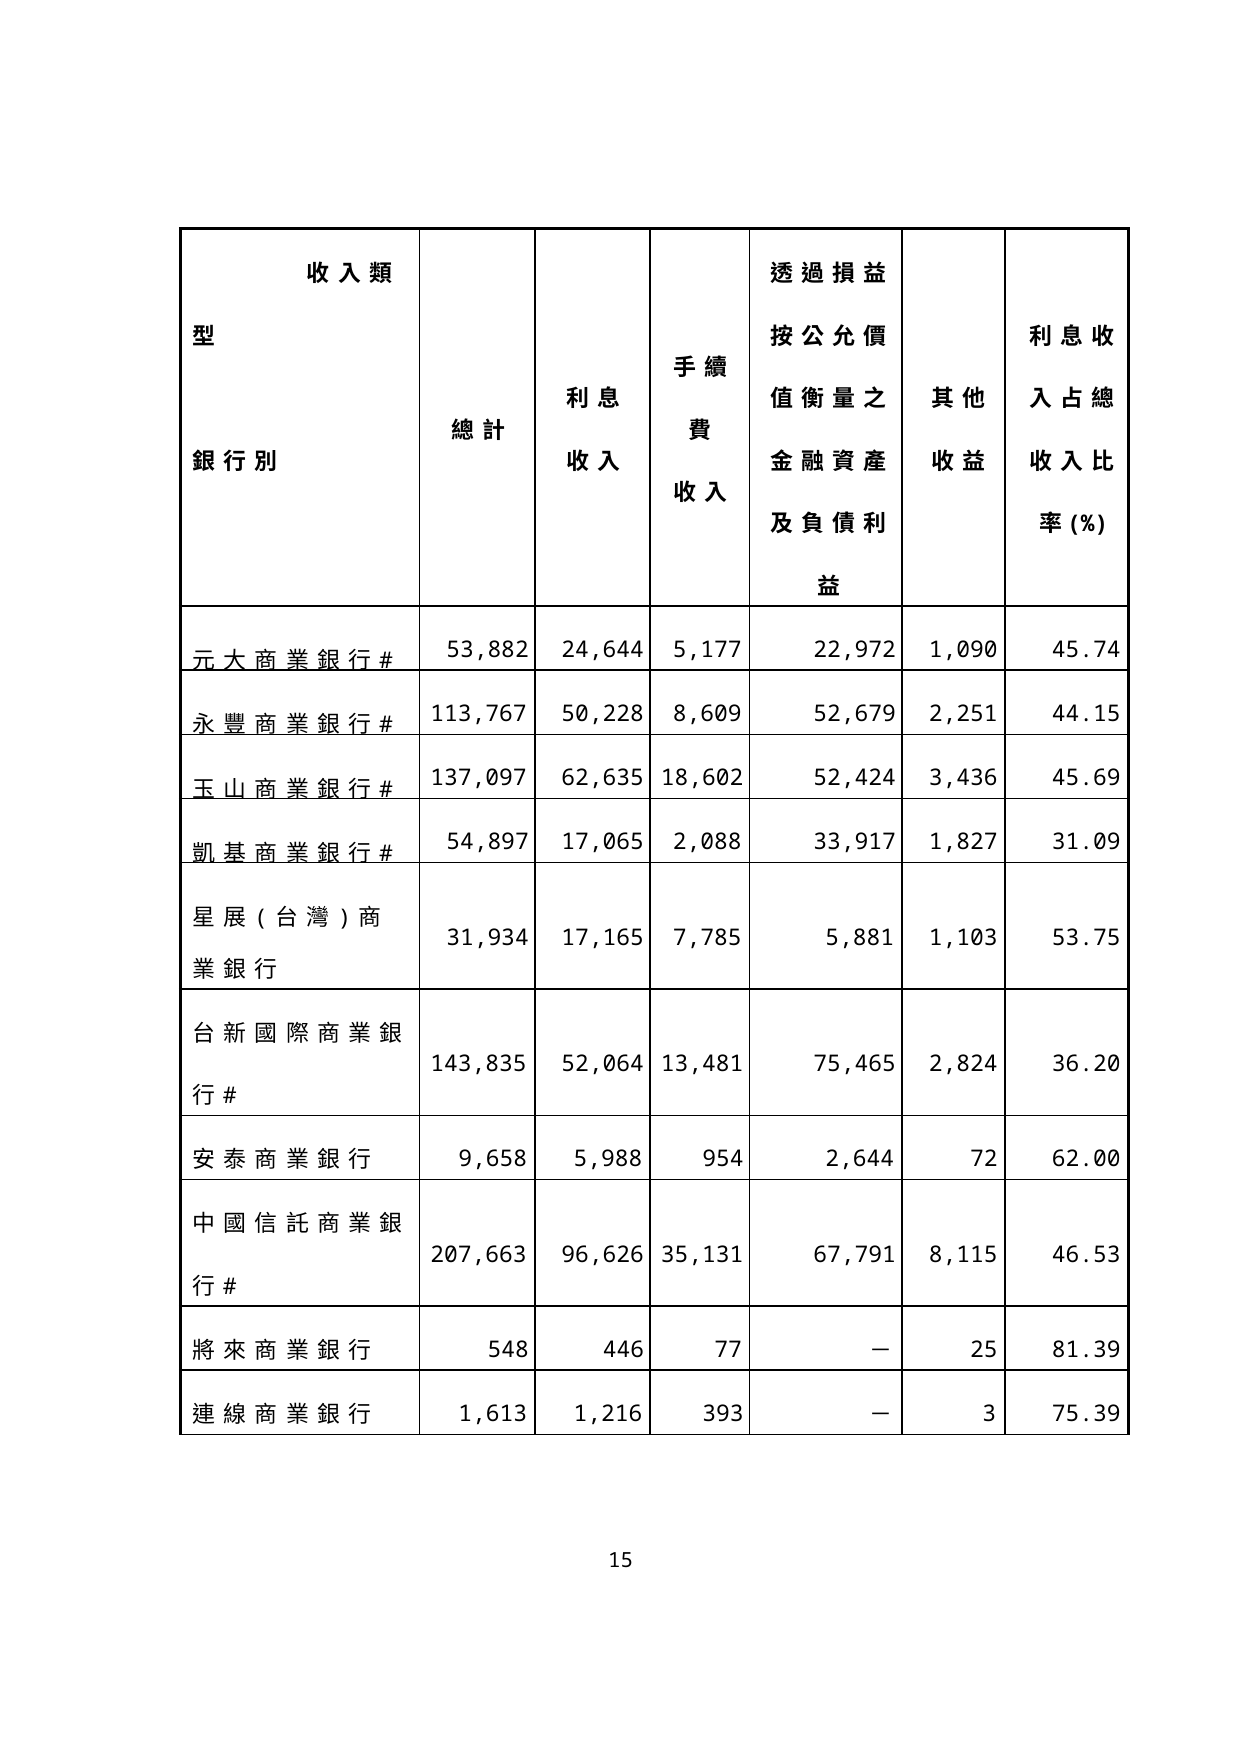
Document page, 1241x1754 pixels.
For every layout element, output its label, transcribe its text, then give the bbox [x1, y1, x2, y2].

table_cell 5,988 [536, 1116, 649, 1179]
table_cell 75.39 [1006, 1371, 1127, 1433]
table_header 收入類型 銀行別 [182, 230, 419, 605]
table_cell 25 [903, 1307, 1004, 1369]
table_cell 548 [420, 1307, 534, 1369]
table_cell 連線商業銀行 [182, 1371, 419, 1433]
table_cell 137,097 [420, 735, 534, 797]
table_cell 446 [536, 1307, 649, 1369]
table_cell 53.75 [1006, 863, 1127, 988]
table_cell 1,090 [903, 607, 1004, 669]
table_cell 3 [903, 1371, 1004, 1433]
table_cell 22,972 [750, 607, 901, 669]
table_cell 75,465 [750, 990, 901, 1115]
table_cell 9,658 [420, 1116, 534, 1179]
table_cell 72 [903, 1116, 1004, 1179]
table_cell 2,251 [903, 671, 1004, 733]
table_header 總計 [420, 230, 534, 605]
table_cell 1,827 [903, 799, 1004, 862]
table_header 利息 收入 [536, 230, 649, 605]
table_cell 53,882 [420, 607, 534, 669]
table_cell 31.09 [1006, 799, 1127, 862]
table_cell 62.00 [1006, 1116, 1127, 1179]
table_cell － [750, 1307, 901, 1369]
table_cell 393 [651, 1371, 749, 1433]
table_cell 46.53 [1006, 1180, 1127, 1305]
table_cell 24,644 [536, 607, 649, 669]
table_header 其他 收益 [903, 230, 1004, 605]
table_cell 45.74 [1006, 607, 1127, 669]
table_cell 8,609 [651, 671, 749, 733]
table_cell 96,626 [536, 1180, 649, 1305]
table_cell 將來商業銀行 [182, 1307, 419, 1369]
table_cell 77 [651, 1307, 749, 1369]
table_cell 永豐商業銀行# [182, 671, 419, 733]
table_cell 玉山商業銀行# [182, 735, 419, 797]
table_cell 5,177 [651, 607, 749, 669]
table_cell 7,785 [651, 863, 749, 988]
table_cell 36.20 [1006, 990, 1127, 1115]
table_header 透過損益按公允價值衡量之金融資產及負債利益 [750, 230, 901, 605]
table_cell 2,088 [651, 799, 749, 862]
table_cell 13,481 [651, 990, 749, 1115]
table_cell 星展(台灣)商業銀行 [182, 863, 419, 988]
table_cell 81.39 [1006, 1307, 1127, 1369]
table_cell 安泰商業銀行 [182, 1116, 419, 1179]
table_cell 35,131 [651, 1180, 749, 1305]
table_cell 52,679 [750, 671, 901, 733]
table_cell 54,897 [420, 799, 534, 862]
table_cell 台新國際商業銀行# [182, 990, 419, 1115]
table_cell 2,644 [750, 1116, 901, 1179]
table_cell 113,767 [420, 671, 534, 733]
table_cell 207,663 [420, 1180, 534, 1305]
table_cell 元大商業銀行# [182, 607, 419, 669]
table_cell 3,436 [903, 735, 1004, 797]
table_cell 31,934 [420, 863, 534, 988]
table_cell 62,635 [536, 735, 649, 797]
table_cell 8,115 [903, 1180, 1004, 1305]
table_cell 143,835 [420, 990, 534, 1115]
table_cell 954 [651, 1116, 749, 1179]
table_cell 2,824 [903, 990, 1004, 1115]
table_cell 50,228 [536, 671, 649, 733]
table_cell 52,424 [750, 735, 901, 797]
table_cell － [750, 1371, 901, 1433]
table_cell 18,602 [651, 735, 749, 797]
table_cell 17,065 [536, 799, 649, 862]
table_cell 33,917 [750, 799, 901, 862]
table_cell 67,791 [750, 1180, 901, 1305]
table_cell 45.69 [1006, 735, 1127, 797]
table_cell 中國信託商業銀行# [182, 1180, 419, 1305]
table_cell 17,165 [536, 863, 649, 988]
table_header 利息收入占總收入比率(%) [1006, 230, 1127, 605]
table_cell 1,216 [536, 1371, 649, 1433]
table_header 手續費 收入 [651, 230, 749, 605]
table_cell 44.15 [1006, 671, 1127, 733]
table_cell 1,613 [420, 1371, 534, 1433]
table_cell 52,064 [536, 990, 649, 1115]
table_cell 1,103 [903, 863, 1004, 988]
table_cell 凱基商業銀行# [182, 799, 419, 862]
table_cell 5,881 [750, 863, 901, 988]
